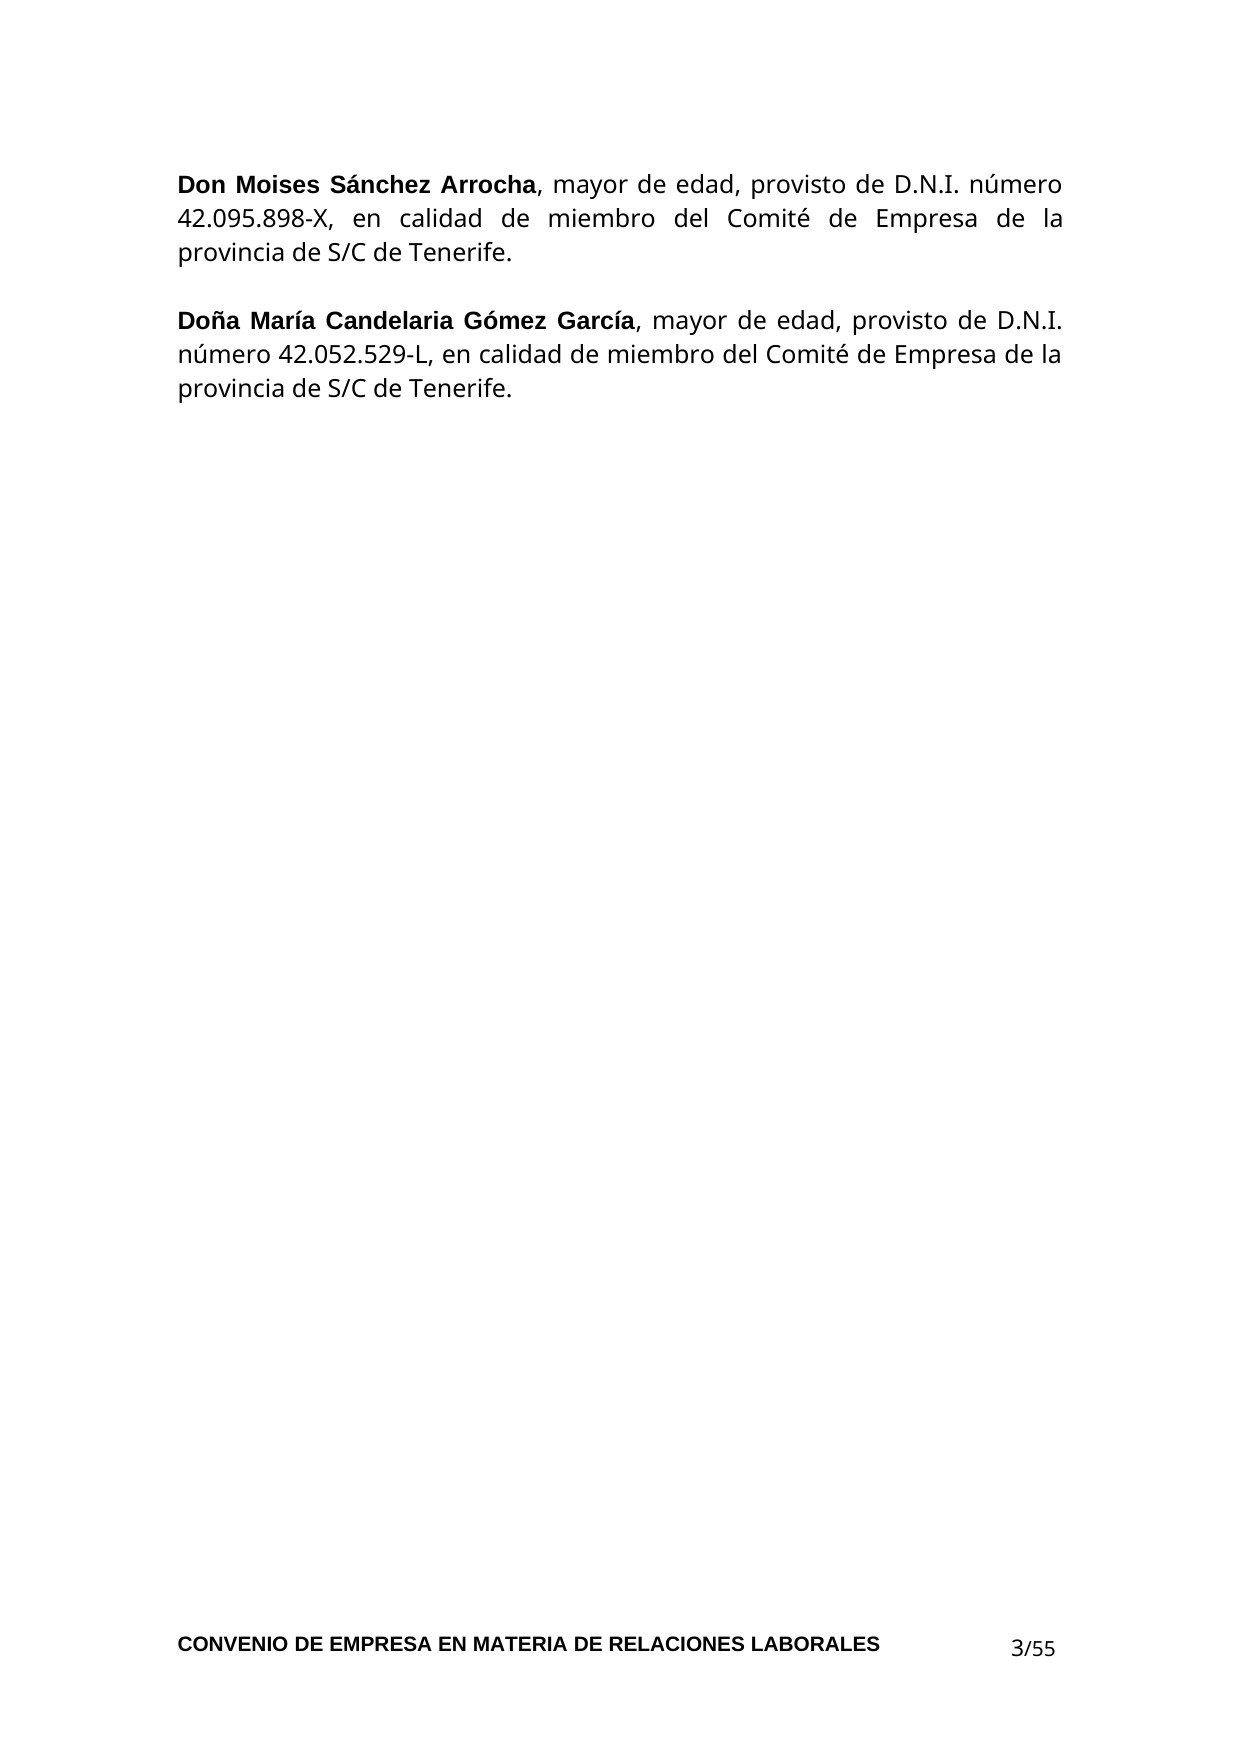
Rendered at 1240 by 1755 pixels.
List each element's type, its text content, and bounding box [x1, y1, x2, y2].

text Doña María Candelaria Gómez García, mayor de edad, provisto de D.N.I. número 42.052.529-L, en calidad de miembro del Comité de Empresa de la provincia de S/C de Tenerife. [177, 303, 1063, 405]
text Don Moises Sánchez Arrocha, mayor de edad, provisto de D.N.I. número 42.095.898-X, en calidad de miembro del Comité de Empresa de la provincia de S/C de Tenerife. [177, 167, 1063, 269]
